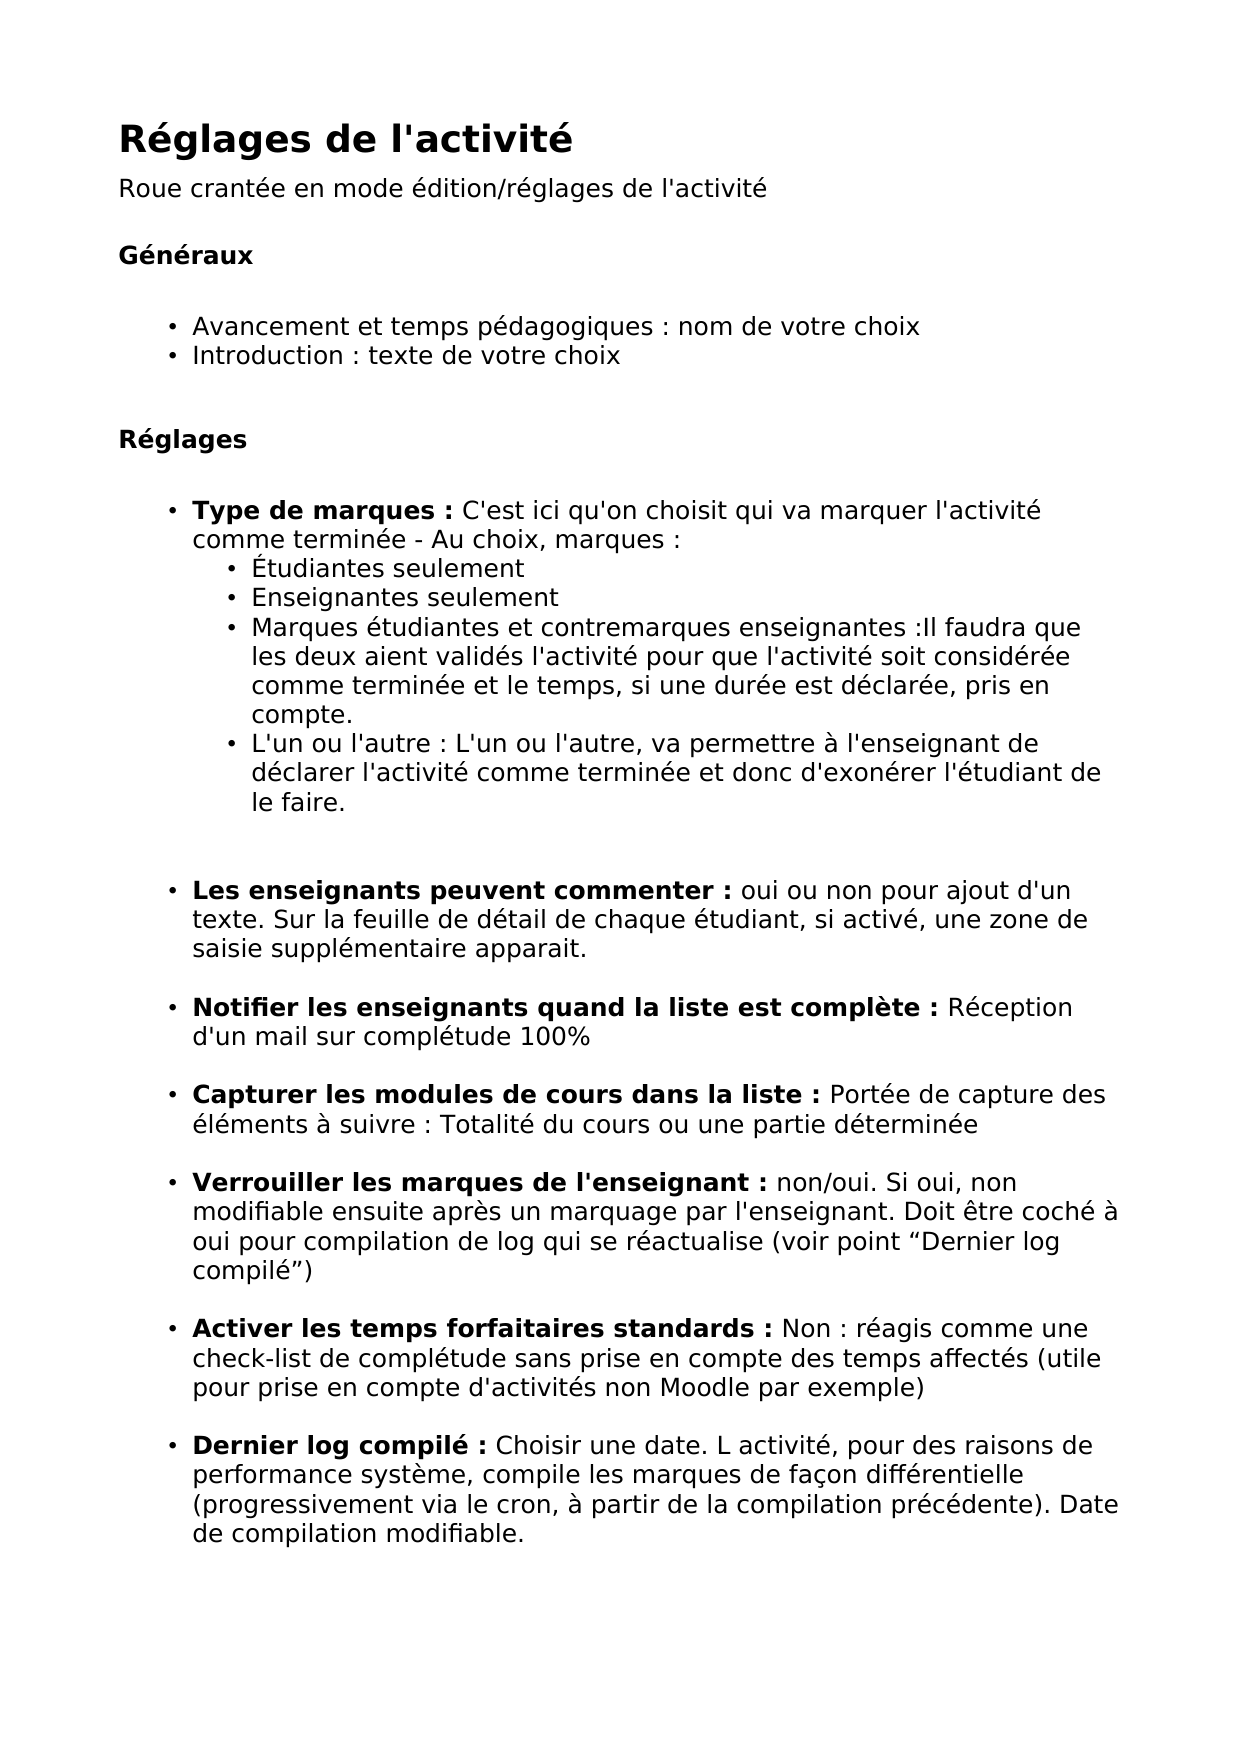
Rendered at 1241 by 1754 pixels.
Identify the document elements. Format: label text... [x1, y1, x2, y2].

list Introduction : texte de votre choix [177, 341, 1122, 370]
list L'un ou l'autre : L'un ou l'autre, va permettre à l'enseignant de déclarer l'activité comme terminée et donc d'exonérer l'étudiant de le faire. [236, 729, 1122, 817]
text Roue crantée en mode édition/réglages de l'activité [118, 174, 1122, 203]
list Type de marques : C'est ici qu'on choisit qui va marquer l'activité comme terminée - Au choix, marques : [177, 496, 1122, 554]
list Avancement et temps pédagogiques : nom de votre choix [177, 312, 1122, 341]
list Les enseignants peuvent commenter : oui ou non pour ajout d'un texte. Sur la feuille de détail de chaque étudiant, si activé, une zone de saisie supplémentaire apparait. [177, 876, 1122, 963]
subtitle Réglages de l'activité [118, 118, 1122, 162]
list Dernier log compilé : Choisir une date. L activité, pour des raisons de performance système, compile les marques de façon différentielle (progressivement via le cron, à partir de la compilation précédente). Date de compilation modifiable. [177, 1432, 1122, 1548]
subtitle Généraux [118, 241, 1122, 270]
list Activer les temps forfaitaires standards : Non : réagis comme une check-list de complétude sans prise en compte des temps affectés (utile pour prise en compte d'activités non Moodle par exemple) [177, 1314, 1122, 1402]
list Verrouiller les marques de l'enseignant : non/oui. Si oui, non modifiable ensuite après un marquage par l'enseignant. Doit être coché à oui pour compilation de log qui se réactualise (voir point “Dernier log compilé”) [177, 1168, 1122, 1285]
list Notifier les enseignants quand la liste est complète : Réception d'un mail sur complétude 100% [177, 993, 1122, 1051]
list Capturer les modules de cours dans la liste : Portée de capture des éléments à suivre : Totalité du cours ou une partie déterminée [177, 1081, 1122, 1139]
subtitle Réglages [118, 425, 1122, 454]
list Marques étudiantes et contremarques enseignantes :Il faudra que les deux aient validés l'activité pour que l'activité soit considérée comme terminée et le temps, si une durée est déclarée, pris en compte. [236, 613, 1122, 729]
list Étudiantes seulement [236, 554, 1122, 583]
list Enseignantes seulement [236, 583, 1122, 613]
